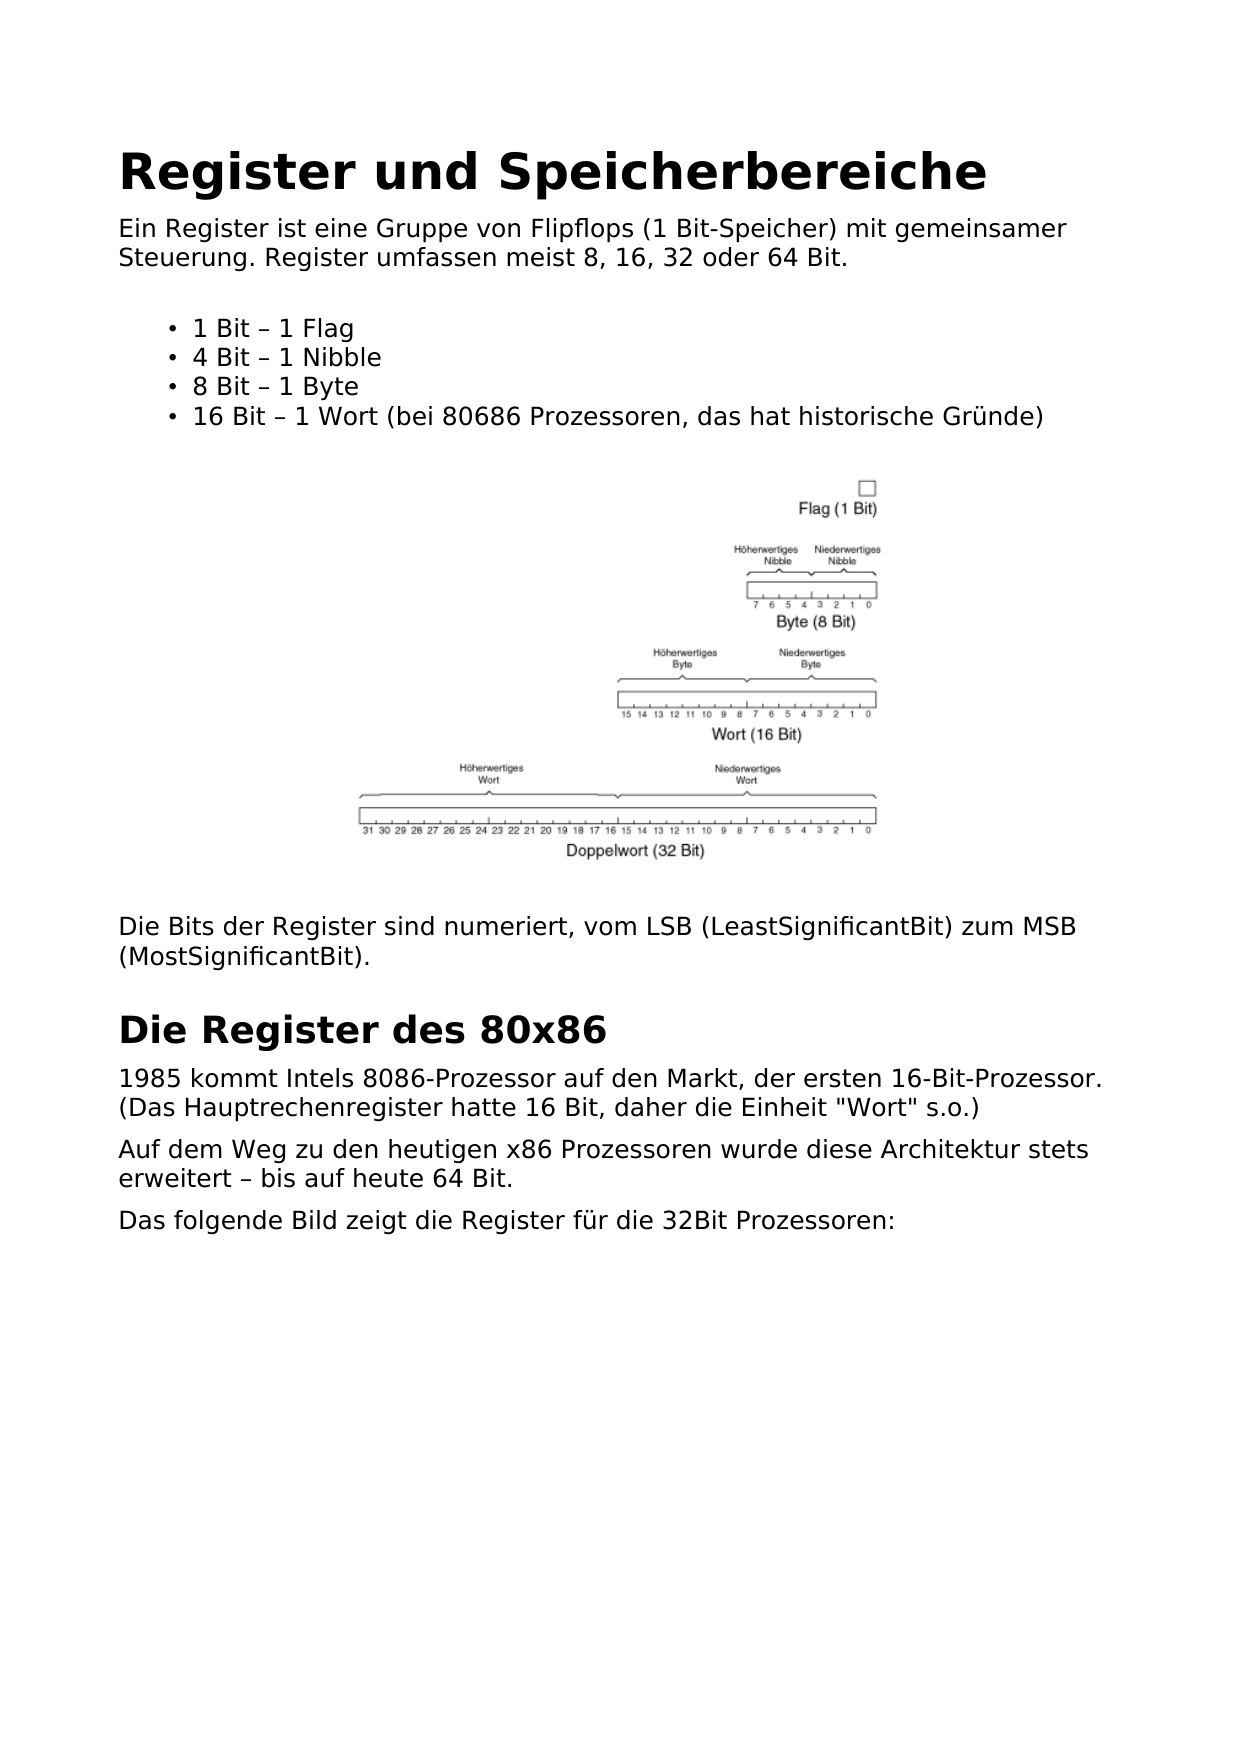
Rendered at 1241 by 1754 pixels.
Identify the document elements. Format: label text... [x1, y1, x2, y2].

subtitle Die Register des 80x86 [118, 1008, 1122, 1052]
list 1 Bit – 1 Flag [177, 314, 1122, 343]
text Die Bits der Register sind numeriert, vom LSB (LeastSignificantBit) zum MSB (MostSignificantBit). [118, 912, 1122, 971]
picture [307, 460, 933, 871]
text Das folgende Bild zeigt die Register für die 32Bit Prozessoren: [118, 1206, 1122, 1235]
list 4 Bit – 1 Nibble [177, 343, 1122, 372]
text Auf dem Weg zu den heutigen x86 Prozessoren wurde diese Architektur stets erweitert – bis auf heute 64 Bit. [118, 1135, 1122, 1194]
text 1985 kommt Intels 8086-Prozessor auf den Markt, der ersten 16-Bit-Prozessor. (Das Hauptrechenregister hatte 16 Bit, daher die Einheit "Wort" s.o.) [118, 1064, 1122, 1123]
text Ein Register ist eine Gruppe von Flipflops (1 Bit-Speicher) mit gemeinsamer Steuerung. Register umfassen meist 8, 16, 32 oder 64 Bit. [118, 214, 1122, 272]
list 16 Bit – 1 Wort (bei 80686 Prozessoren, das hat historische Gründe) [177, 402, 1122, 431]
subtitle Register und Speicherbereiche [118, 143, 1122, 201]
list 8 Bit – 1 Byte [177, 372, 1122, 402]
